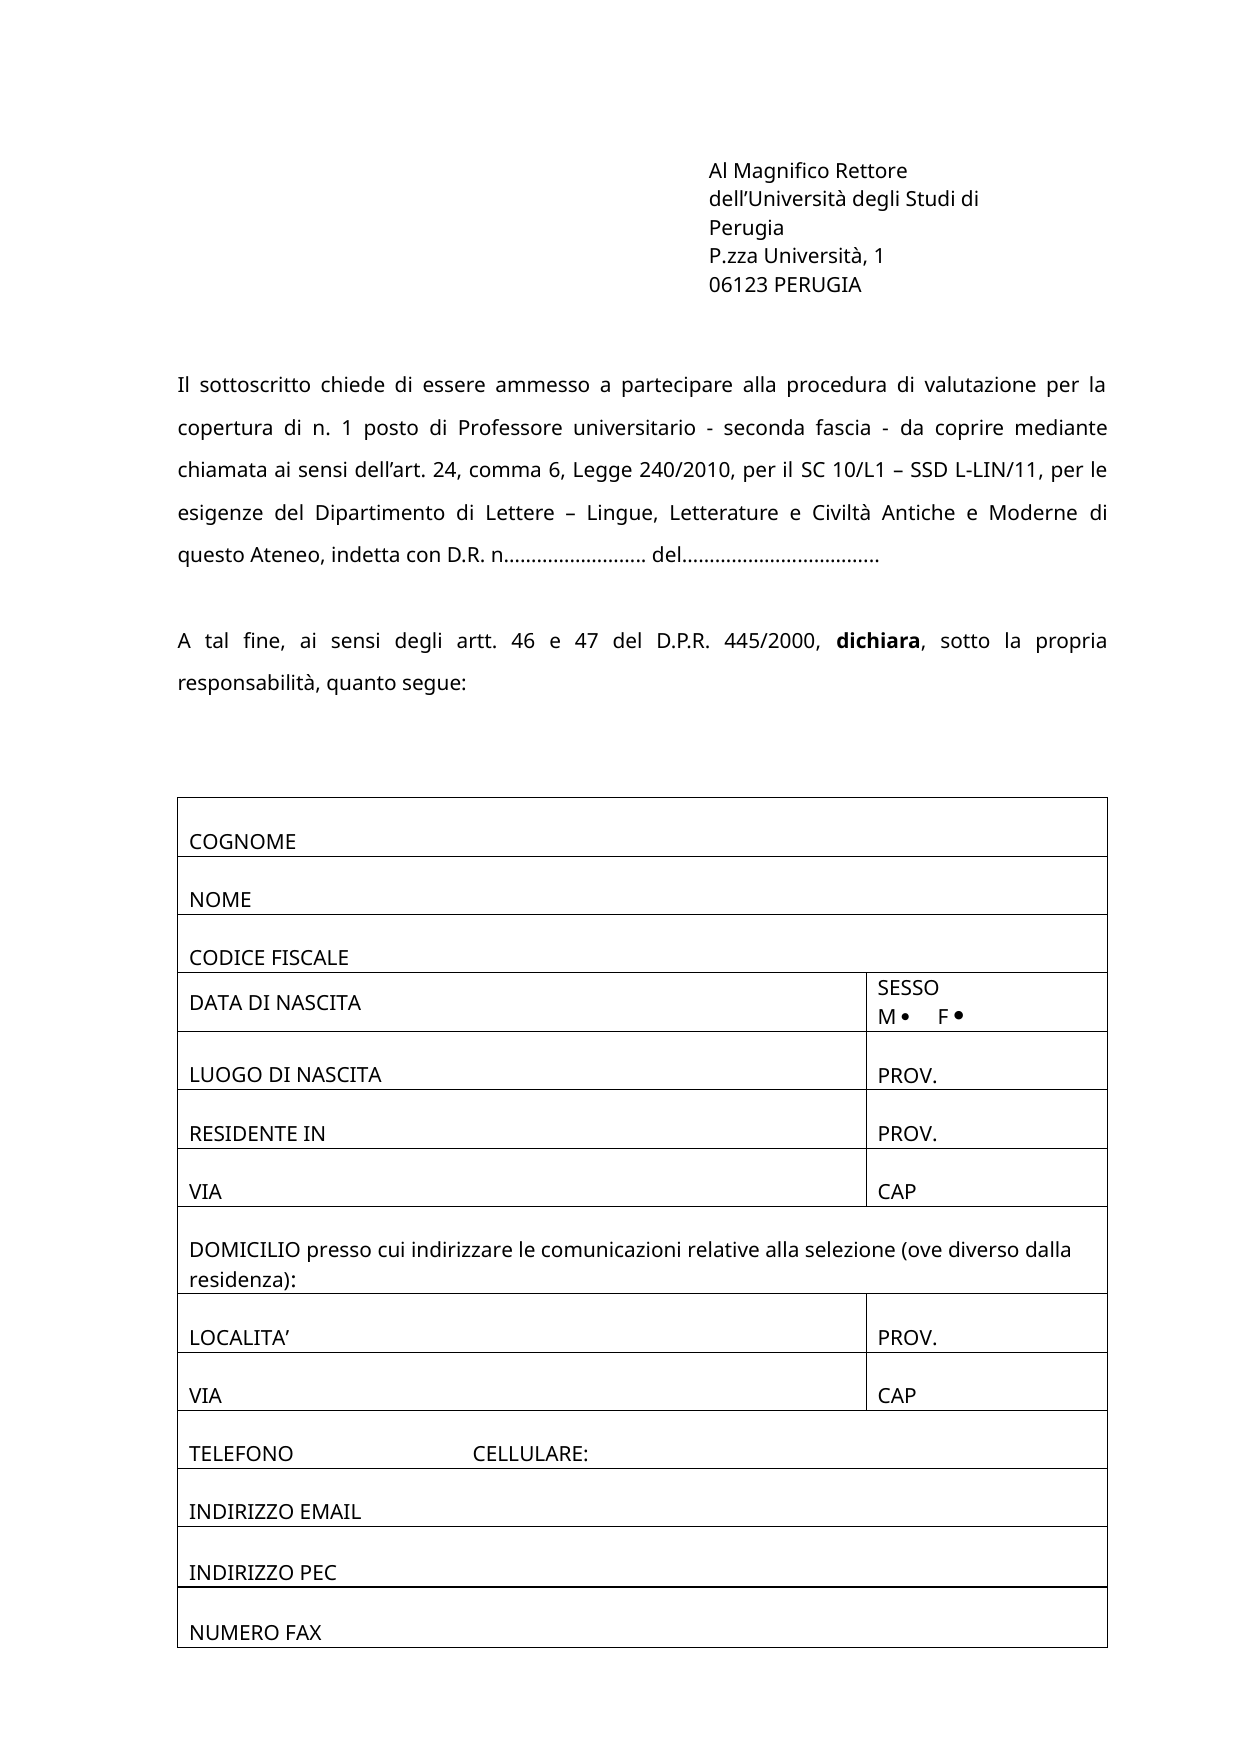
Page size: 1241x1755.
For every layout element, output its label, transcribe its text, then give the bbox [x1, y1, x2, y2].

text dell’Università degli Studi di [177, 184, 1049, 213]
table_cell SESSO M  F  [867, 973, 1107, 1031]
table_cell PROV. [867, 1032, 1107, 1089]
table_cell VIA [178, 1353, 866, 1410]
table_cell CODICE FISCALE [178, 915, 1107, 972]
table_cell INDIRIZZO EMAIL [178, 1469, 1107, 1526]
table_cell LUOGO DI NASCITA [178, 1032, 866, 1089]
table_cell VIA [178, 1149, 866, 1206]
text Perugia [177, 213, 1049, 241]
table_cell PROV. [867, 1294, 1107, 1352]
text 06123 PERUGIA [177, 270, 1049, 298]
table_cell INDIRIZZO PEC [178, 1527, 1107, 1586]
text A tal fine, ai sensi degli artt. 46 e 47 del D.P.R. 445/2000, dichiara, sotto la propria responsabilità, quanto segue: [177, 626, 1107, 697]
text P.zza Università, 1 [177, 241, 1049, 270]
table_cell DATA DI NASCITA [178, 973, 866, 1031]
table_cell LOCALITA’ [178, 1294, 866, 1352]
table_cell RESIDENTE IN [178, 1090, 866, 1147]
table_cell NUMERO FAX [178, 1588, 1107, 1647]
table_cell PROV. [867, 1090, 1107, 1147]
table_cell CAP [867, 1353, 1107, 1410]
text Il sottoscritto chiede di essere ammesso a partecipare alla procedura di valutazione per la copertura di n. 1 posto di Professore universitario - seconda fascia - da coprire mediante chiamata ai sensi dell’art. 24, comma 6, Legge 240/2010, per il SC 10/L1 – SSD L-LIN/11, per le esigenze del Dipartimento di Lettere – Lingue, Letterature e Civiltà Antiche e Moderne di questo Ateneo, indetta con D.R. n…………………….. del……………………………... [177, 370, 1107, 569]
table_cell CAP [867, 1149, 1107, 1206]
table_cell DOMICILIO presso cui indirizzare le comunicazioni relative alla selezione (ove diverso dalla residenza): [178, 1207, 1107, 1293]
table_header COGNOME [178, 798, 1107, 856]
table_cell NOME [178, 857, 1107, 914]
table_cell TELEFONO CELLULARE: [178, 1411, 1107, 1468]
text Al Magnifico Rettore [177, 156, 1049, 184]
